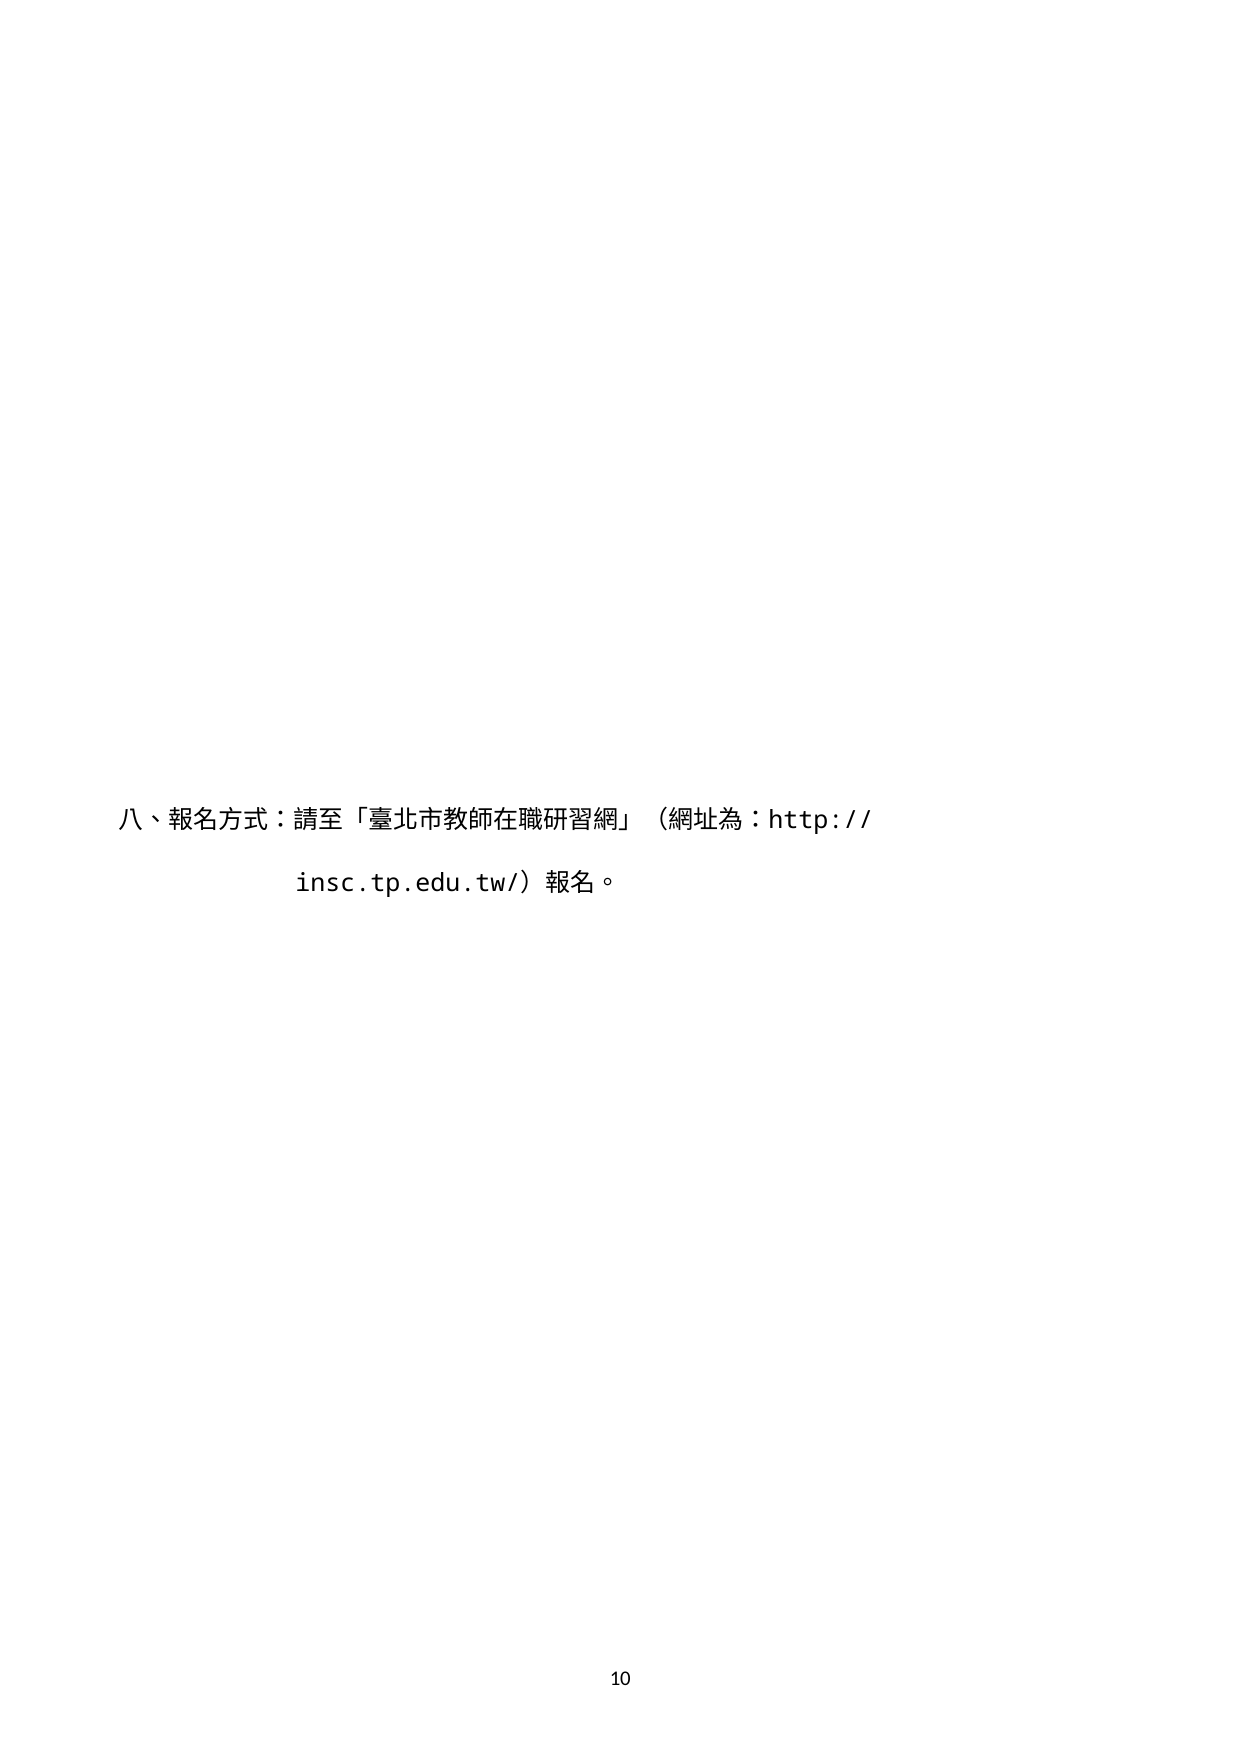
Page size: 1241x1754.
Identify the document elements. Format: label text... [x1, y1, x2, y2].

text 八、報名方式：請至「臺北市教師在職研習網」（網址為：http://insc.tp.edu.tw/）報名。 [118, 776, 1122, 901]
